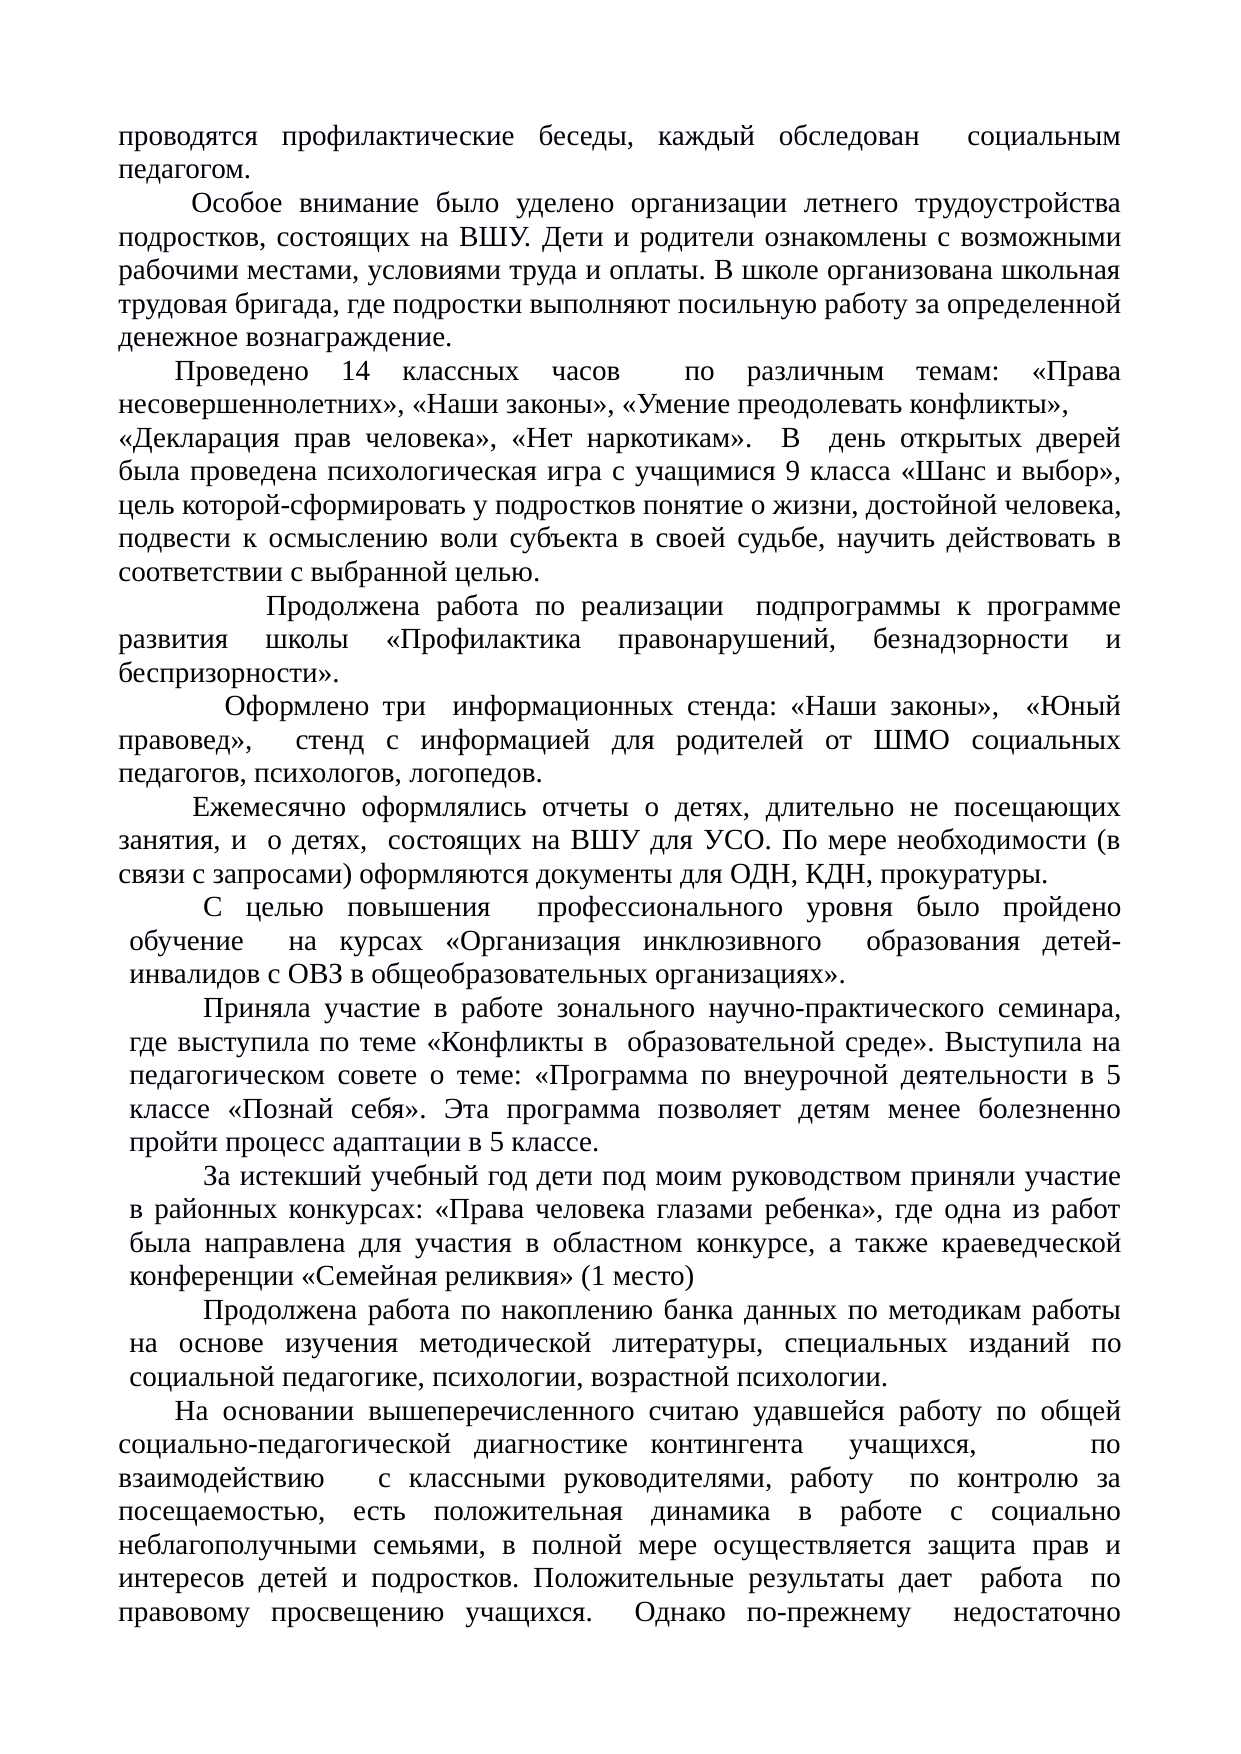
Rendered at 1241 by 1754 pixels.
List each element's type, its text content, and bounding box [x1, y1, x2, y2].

text Проведено 14 классных часов по различным темам: «Права несовершеннолетних», «Наши законы», «Умение преодолевать конфликты», [118, 353, 1122, 420]
text Оформлено три информационных стенда: «Наши законы», «Юный правовед», стенд с информацией для родителей от ШМО социальных педагогов, психологов, логопедов. [118, 688, 1122, 789]
text Продолжена работа по реализации подпрограммы к программе развития школы «Профилактика правонарушений, безнадзорности и беспризорности». [118, 588, 1122, 688]
text Продолжена работа по накоплению банка данных по методикам работы на основе изучения методической литературы, специальных изданий по социальной педагогике, психологии, возрастной психологии. [129, 1292, 1122, 1393]
text За истекший учебный год дети под моим руководством приняли участие в районных конкурсах: «Права человека глазами ребенка», где одна из работ была направлена для участия в областном конкурсе, а также краеведческой конференции «Семейная реликвия» (1 место) [129, 1158, 1122, 1292]
text проводятся профилактические беседы, каждый обследован социальным педагогом. [118, 118, 1122, 185]
text На основании вышеперечисленного считаю удавшейся работу по общей социально-педагогической диагностике контингента учащихся, по взаимодействию с классными руководителями, работу по контролю за посещаемостью, есть положительная динамика в работе с социально неблагополучными семьями, в полной мере осуществляется защита прав и интересов детей и подростков. Положительные результаты дает работа по правовому просвещению учащихся. Однако по-прежнему недостаточно [118, 1393, 1122, 1627]
text «Декларация прав человека», «Нет наркотикам». В день открытых дверей была проведена психологическая игра с учащимися 9 класса «Шанс и выбор», цель которой-сформировать у подростков понятие о жизни, достойной человека, подвести к осмыслению воли субъекта в своей судьбе, научить действовать в соответствии с выбранной целью. [118, 420, 1122, 588]
text Приняла участие в работе зонального научно-практического семинара, где выступила по теме «Конфликты в образовательной среде». Выступила на педагогическом совете о теме: «Программа по внеурочной деятельности в 5 классе «Познай себя». Эта программа позволяет детям менее болезненно пройти процесс адаптации в 5 классе. [129, 990, 1122, 1158]
text Ежемесячно оформлялись отчеты о детях, длительно не посещающих занятия, и о детях, состоящих на ВШУ для УСО. По мере необходимости (в связи с запросами) оформляются документы для ОДН, КДН, прокуратуры. [118, 789, 1122, 889]
text С целью повышения профессионального уровня было пройдено обучение на курсах «Организация инклюзивного образования детей-инвалидов с ОВЗ в общеобразовательных организациях». [129, 889, 1122, 990]
text Особое внимание было уделено организации летнего трудоустройства подростков, состоящих на ВШУ. Дети и родители ознакомлены с возможными рабочими местами, условиями труда и оплаты. В школе организована школьная трудовая бригада, где подростки выполняют посильную работу за определенной денежное вознаграждение. [118, 185, 1122, 353]
